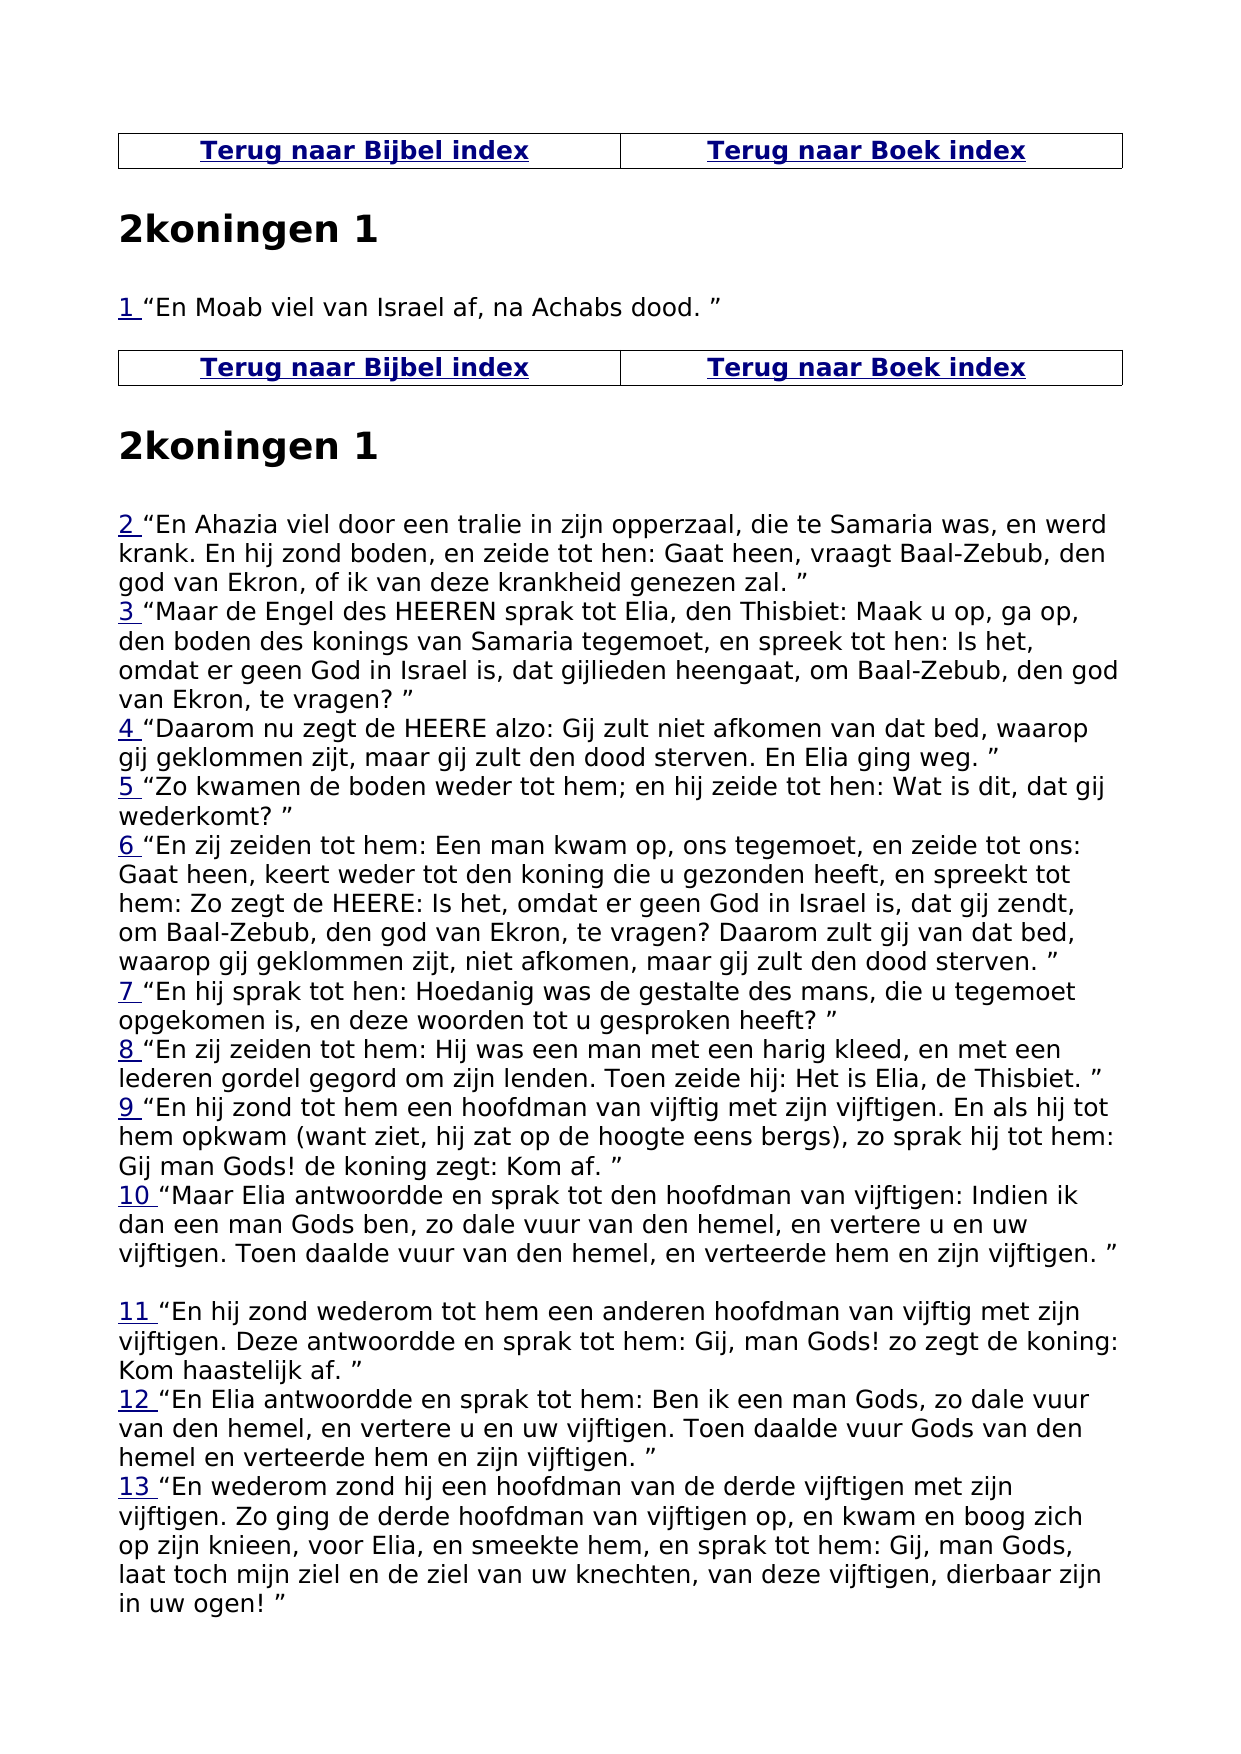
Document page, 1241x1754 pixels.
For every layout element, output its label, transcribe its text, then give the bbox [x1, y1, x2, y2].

table_header Terug naar Boek index [621, 351, 1122, 385]
table_header Terug naar Bijbel index [119, 351, 620, 385]
subtitle 2koningen 1 [118, 208, 1122, 252]
table_header Terug naar Bijbel index [119, 134, 620, 168]
table_header Terug naar Boek index [621, 134, 1122, 168]
text 1 “En Moab viel van Israel af, na Achabs dood. ” [118, 264, 1122, 322]
subtitle 2koningen 1 [118, 425, 1122, 468]
text 2 “En Ahazia viel door een tralie in zijn opperzaal, die te Samaria was, en werd krank. En hij zond boden, en zeide tot hen: Gaat heen, vraagt Baal-Zebub, den god van Ekron, of ik van deze krankheid genezen zal. ” 3 “Maar de Engel des HEEREN sprak tot Elia, den Thisbiet: Maak u op, ga op, den boden des konings van Samaria tegemoet, en spreek tot hen: Is het, omdat er geen God in Israel is, dat gijlieden heengaat, om Baal-Zebub, den god van Ekron, te vragen? ” 4 “Daarom nu zegt de HEERE alzo: Gij zult niet afkomen van dat bed, waarop gij geklommen zijt, maar gij zult den dood sterven. En Elia ging weg. ” 5 “Zo kwamen de boden weder tot hem; en hij zeide tot hen: Wat is dit, dat gij wederkomt? ” 6 “En zij zeiden tot hem: Een man kwam op, ons tegemoet, en zeide tot ons: Gaat heen, keert weder tot den koning die u gezonden heeft, en spreekt tot hem: Zo zegt de HEERE: Is het, omdat er geen God in Israel is, dat gij zendt, om Baal-Zebub, den god van Ekron, te vragen? Daarom zult gij van dat bed, waarop gij geklommen zijt, niet afkomen, maar gij zult den dood sterven. ” 7 “En hij sprak tot hen: Hoedanig was de gestalte des mans, die u tegemoet opgekomen is, en deze woorden tot u gesproken heeft? ” 8 “En zij zeiden tot hem: Hij was een man met een harig kleed, en met een lederen gordel gegord om zijn lenden. Toen zeide hij: Het is Elia, de Thisbiet. ” 9 “En hij zond tot hem een hoofdman van vijftig met zijn vijftigen. En als hij tot hem opkwam (want ziet, hij zat op de hoogte eens bergs), zo sprak hij tot hem: Gij man Gods! de koning zegt: Kom af. ” 10 “Maar Elia antwoordde en sprak tot den hoofdman van vijftigen: Indien ik dan een man Gods ben, zo dale vuur van den hemel, en vertere u en uw vijftigen. Toen daalde vuur van den hemel, en verteerde hem en zijn vijftigen. ” 11 “En hij zond wederom tot hem een anderen hoofdman van vijftig met zijn vijftigen. Deze antwoordde en sprak tot hem: Gij, man Gods! zo zegt de koning: Kom haastelijk af. ” 12 “En Elia antwoordde en sprak tot hem: Ben ik een man Gods, zo dale vuur van den hemel, en vertere u en uw vijftigen. Toen daalde vuur Gods van den hemel en verteerde hem en zijn vijftigen. ” 13 “En wederom zond hij een hoofdman van de derde vijftigen met zijn vijftigen. Zo ging de derde hoofdman van vijftigen op, en kwam en boog zich op zijn knieen, voor Elia, en smeekte hem, en sprak tot hem: Gij, man Gods, laat toch mijn ziel en de ziel van uw knechten, van deze vijftigen, dierbaar zijn in uw ogen! ” [118, 481, 1122, 1618]
